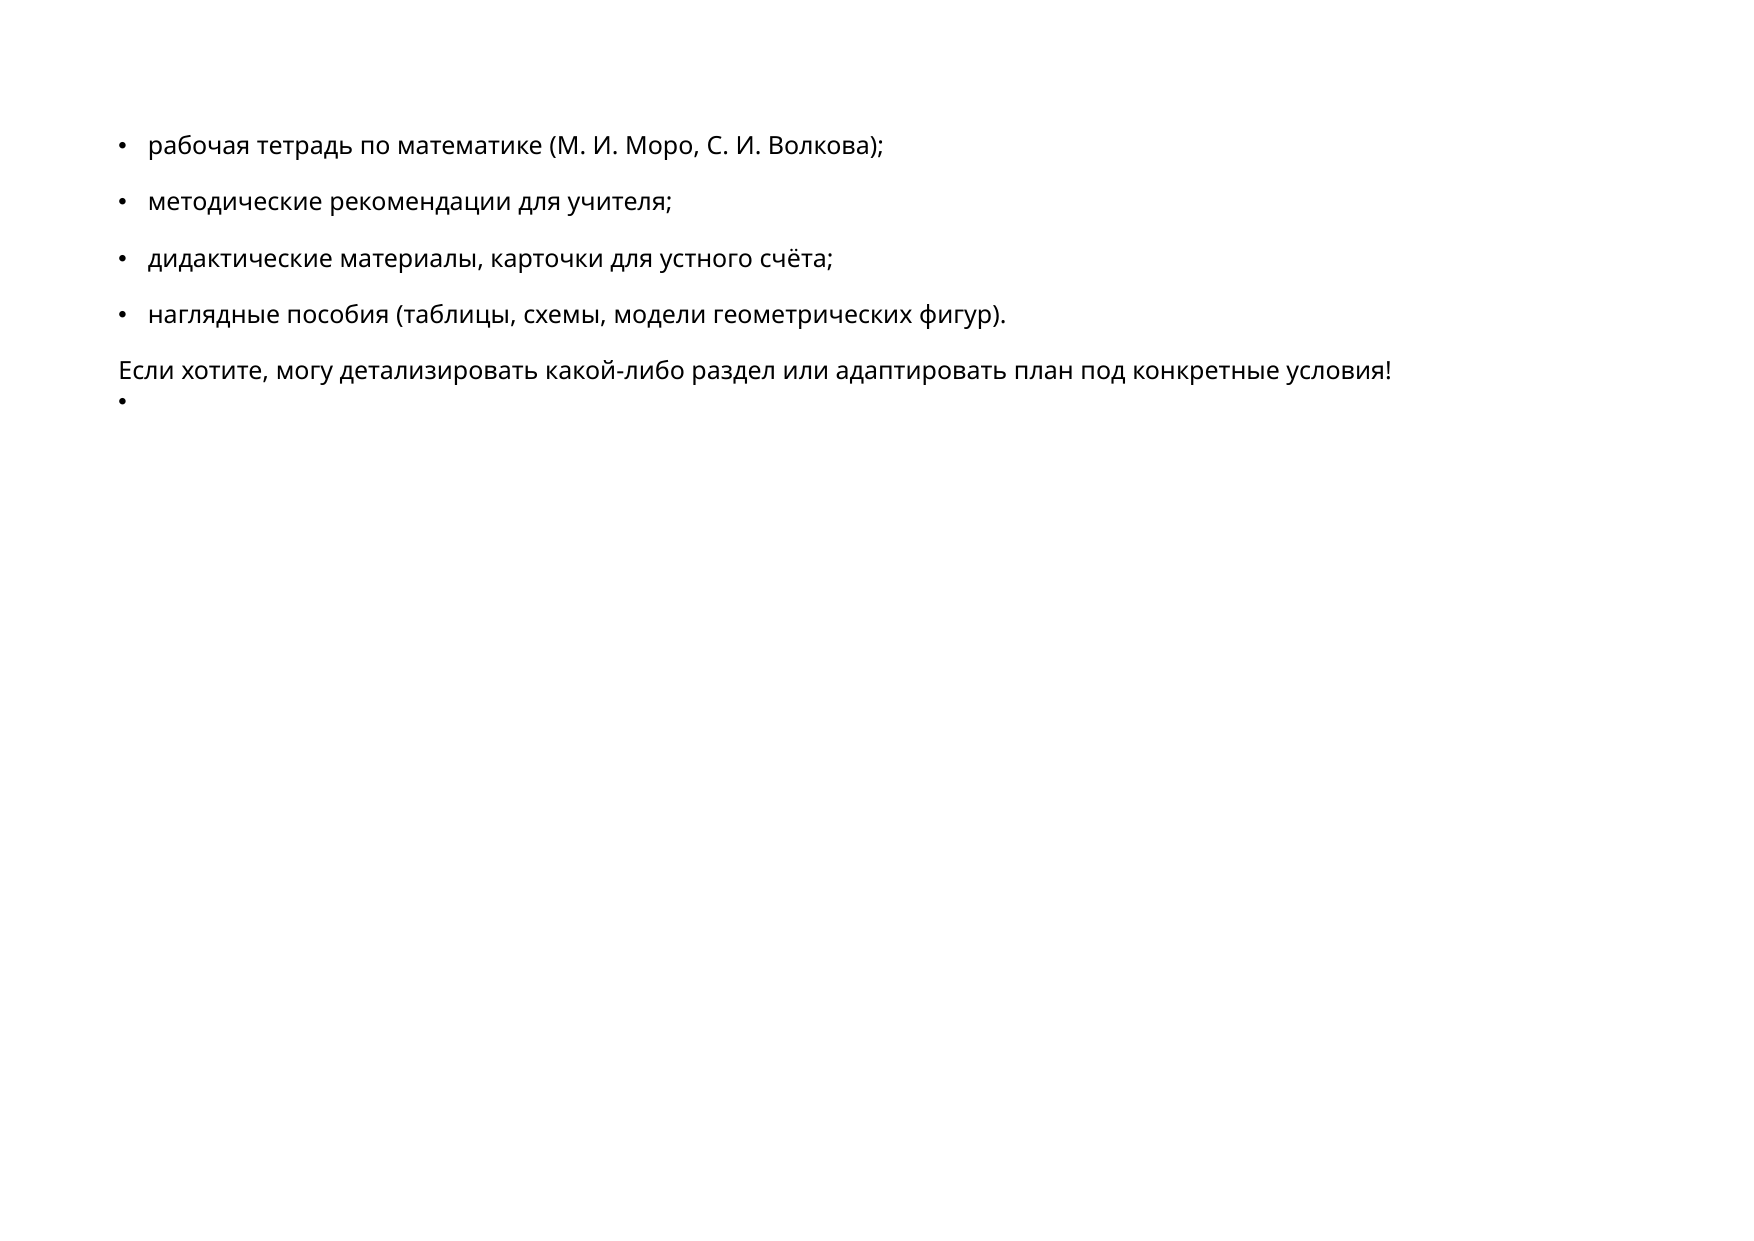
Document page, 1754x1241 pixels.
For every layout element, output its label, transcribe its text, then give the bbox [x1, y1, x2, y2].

list рабочая тетрадь по математике (М. И. Моро, С. И. Волкова); [118, 118, 1561, 162]
list методические рекомендации для учителя; [118, 174, 1561, 218]
list наглядные пособия (таблицы, схемы, модели геометрических фигур). [118, 287, 1561, 331]
list дидактические материалы, карточки для устного счёта; [118, 231, 1561, 274]
text Если хотите, могу детализировать какой‑либо раздел или адаптировать план под конкретные условия! [118, 343, 1561, 387]
